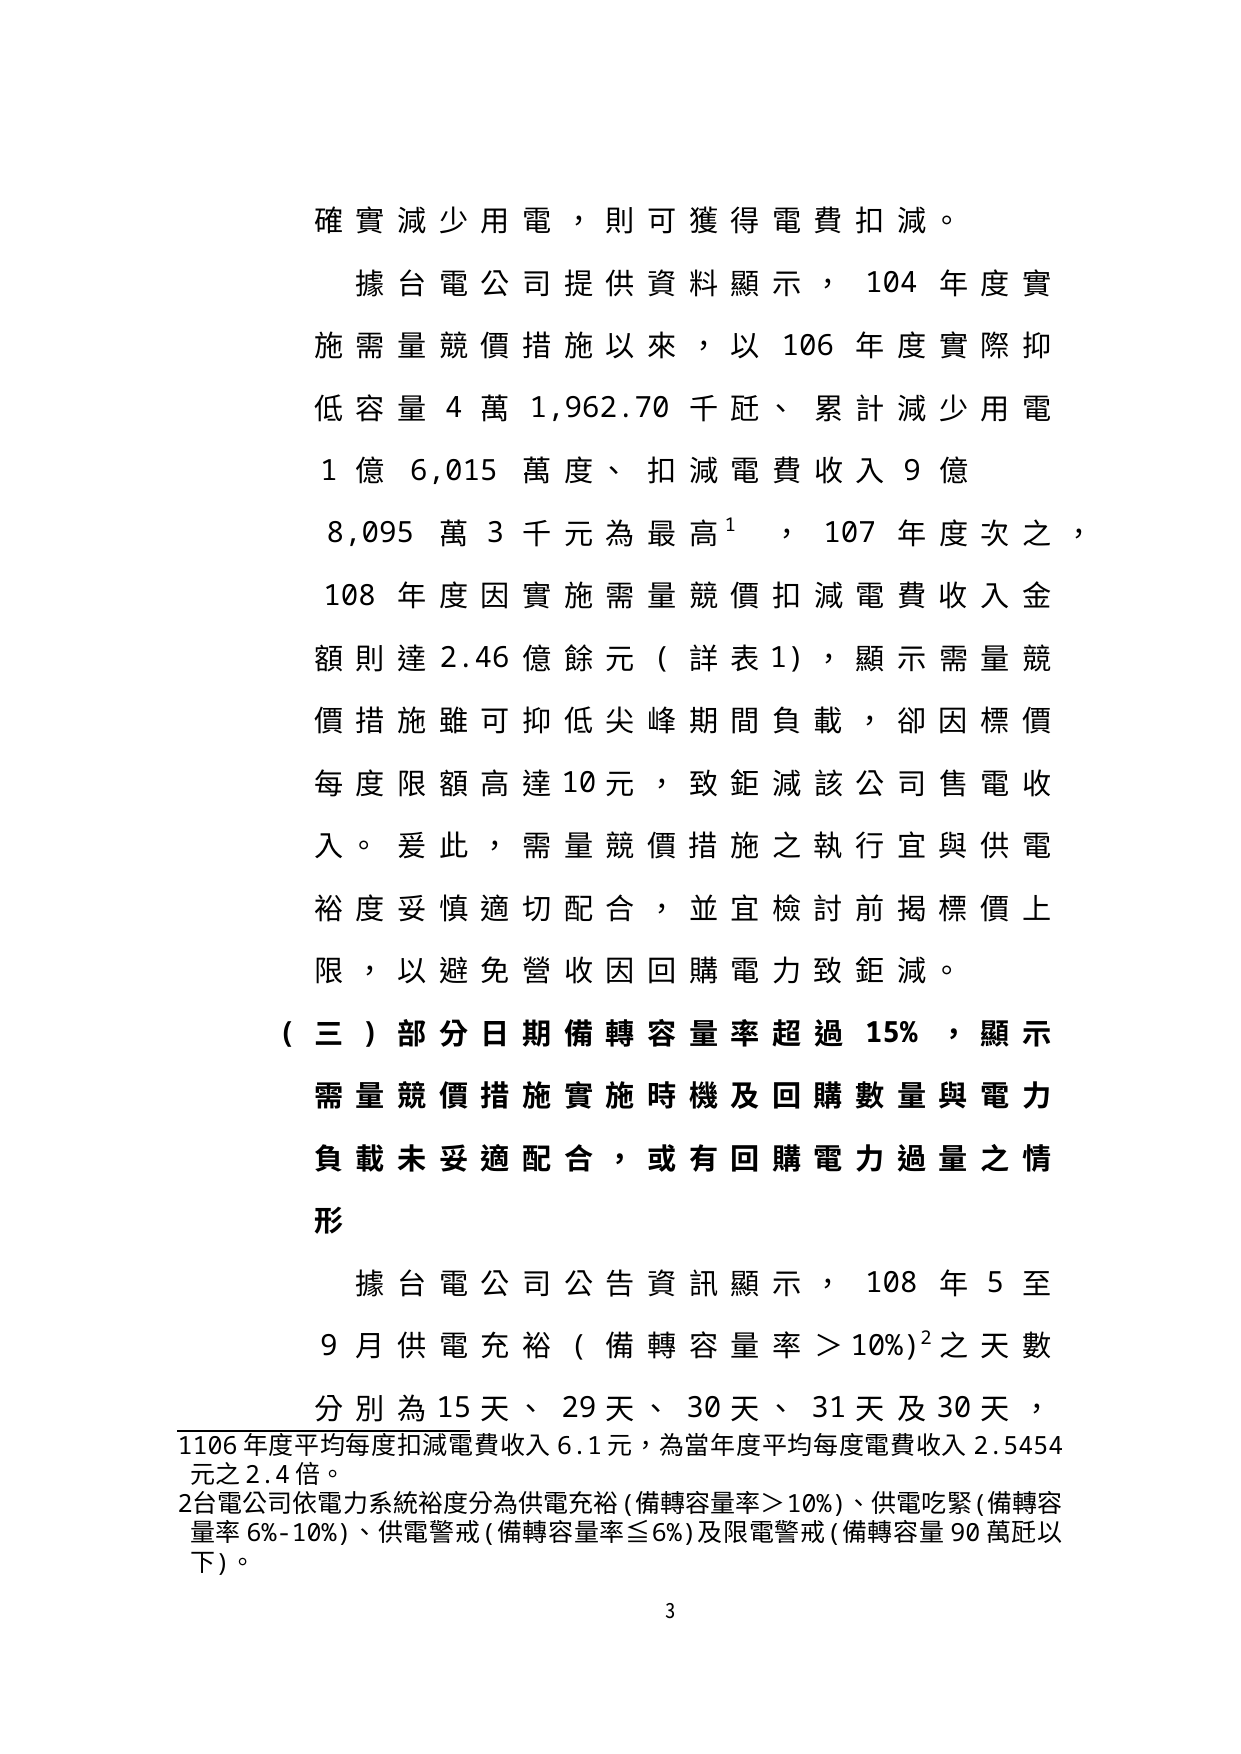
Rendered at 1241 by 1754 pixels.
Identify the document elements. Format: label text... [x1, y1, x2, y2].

text 據台電公司公告資訊顯示，108年5至9月供電充裕(備轉容量率＞10%)之天數分別為15天、29天、30天、31天及30天， [271, 1240, 1058, 1427]
text 台電公司依電力系統裕度分為供電充裕(備轉容量率＞10%)、供電吃緊(備轉容量率6%-10%)、供電警戒(備轉容量率≦6%)及限電警戒(備轉容量90萬瓩以下)。 [177, 1489, 1063, 1577]
text 106年度平均每度扣減電費收入6.1元，為當年度平均每度電費收入2.5454元之2.4倍。 [177, 1431, 1063, 1489]
text (三)部分日期備轉容量率超過15%，顯示需量競價措施實施時機及回購數量與電力負載未妥適配合，或有回購電力過量之情形 [242, 990, 1058, 1240]
text 據台電公司提供資料顯示，104年度實施需量競價措施以來，以106年度實際抑低容量4萬1,962.70千瓩、累計減少用電1億6,015萬度、扣減電費收入9億8,095萬3千元為最高，107年度次之，108年度因實施需量競價扣減電費收入金額則達2.46億餘元(詳表1)，顯示需量競價措施雖可抑低尖峰期間負載，卻因標價每度限額高達10元，致鉅減該公司售電收入。爰此，需量競價措施之執行宜與供電裕度妥慎適切配合，並宜檢討前揭標價上限，以避免營收因回購電力致鉅減。 [271, 240, 1058, 990]
text 確實減少用電，則可獲得電費扣減。 [271, 177, 1058, 240]
